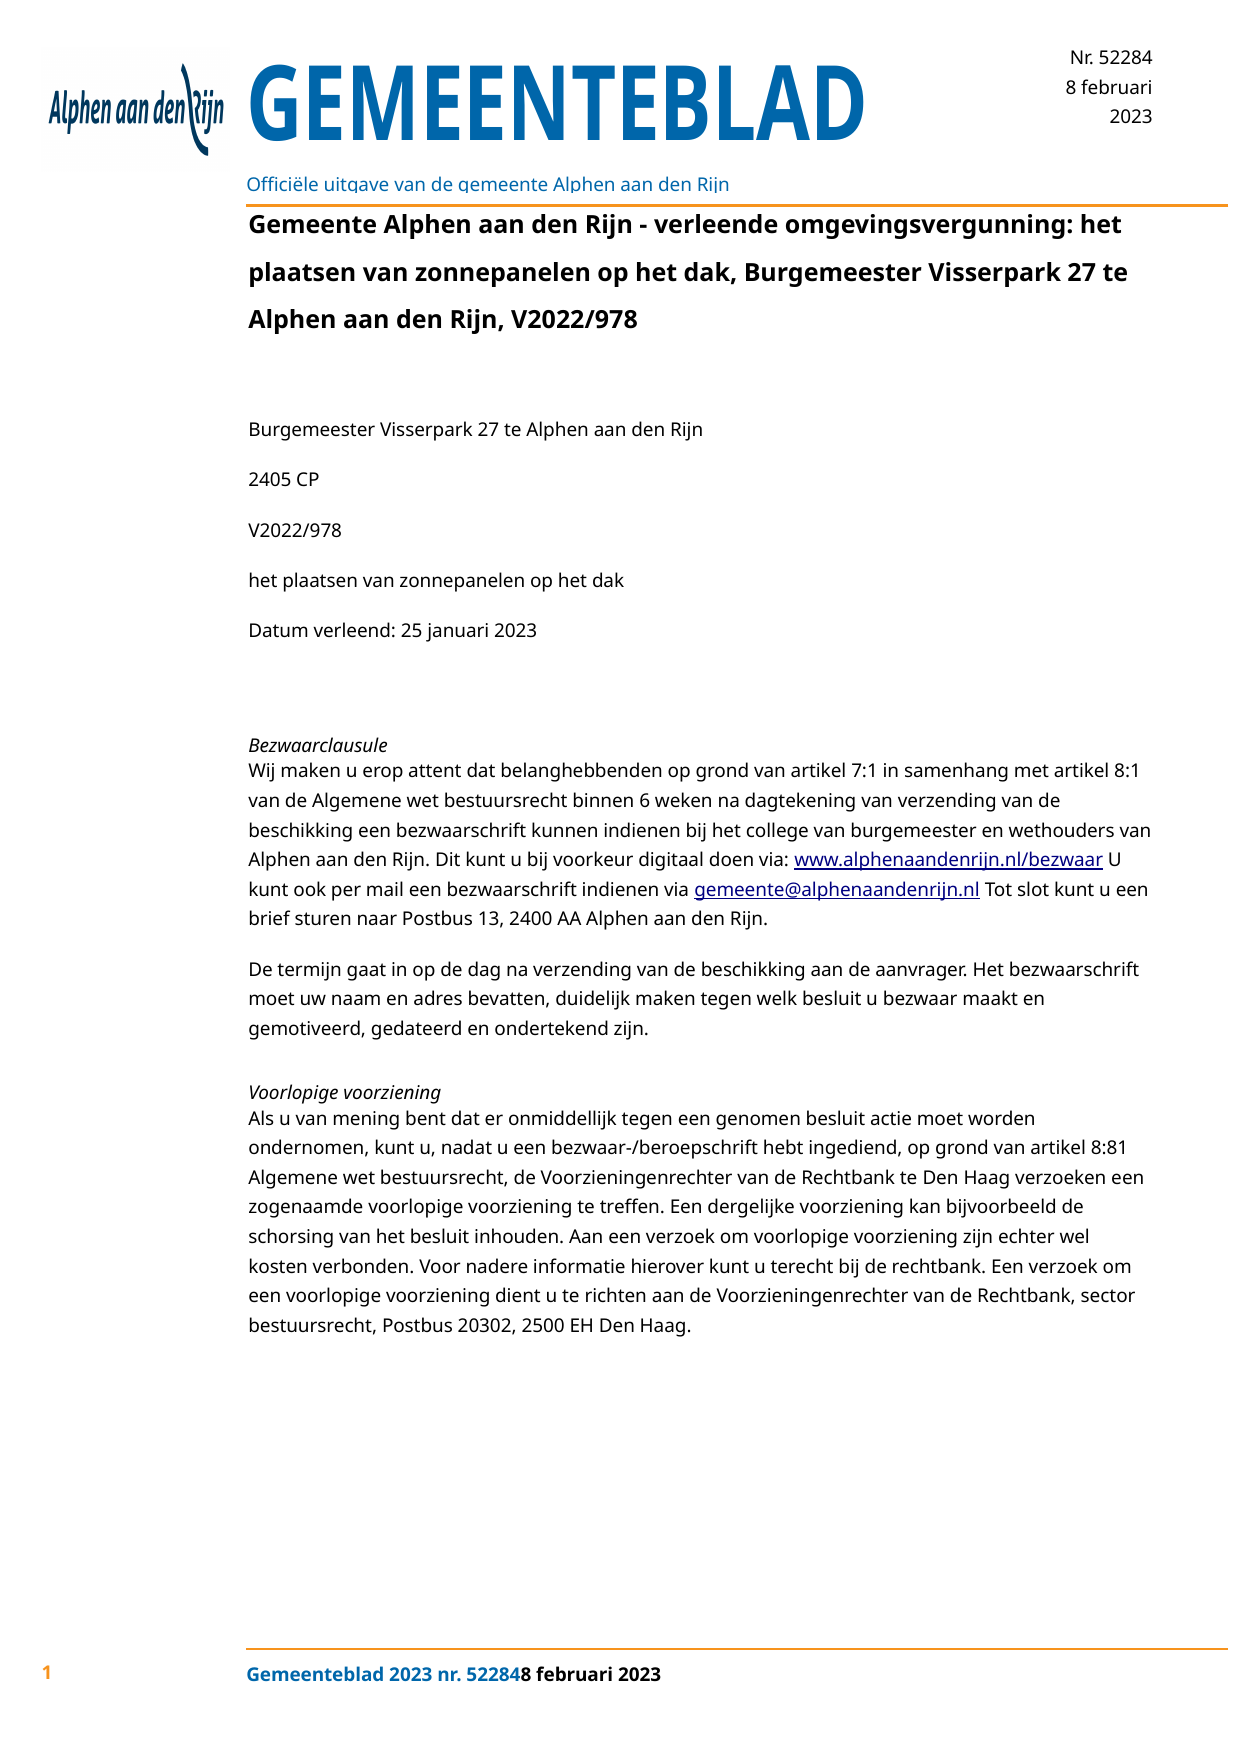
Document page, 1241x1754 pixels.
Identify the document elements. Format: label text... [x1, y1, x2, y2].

text Bezwaarclausule [248, 732, 1152, 758]
text het plaatsen van zonnepanelen op het dak [248, 567, 1152, 593]
text Gemeente Alphen aan den Rijn - verleende omgevingsvergunning: het plaatsen van zonnepanelen op het dak, Burgemeester Visserpark 27 te Alphen aan den Rijn, V2022/978 [248, 207, 1152, 336]
text Datum verleend: 25 januari 2023 [248, 618, 1152, 643]
text Wij maken u erop attent dat belanghebbenden op grond van artikel 7:1 in samenhang met artikel 8:1 van de Algemene wet bestuursrecht binnen 6 weken na dagtekening van verzending van de beschikking een bezwaarschrift kunnen indienen bij het college van burgemeester en wethouders van Alphen aan den Rijn. Dit kunt u bij voorkeur digitaal doen via: www.alphenaandenrijn.nl/bezwaar U kunt ook per mail een bezwaarschrift indienen via gemeente@alphenaandenrijn.nl Tot slot kunt u een brief sturen naar Postbus 13, 2400 AA Alphen aan den Rijn. [248, 758, 1152, 931]
picture [41, 47, 231, 172]
text Voorlopige voorziening [248, 1079, 1152, 1105]
text Als u van mening bent dat er onmiddellijk tegen een genomen besluit actie moet worden ondernomen, kunt u, nadat u een bezwaar-/beroepschrift hebt ingediend, op grond van artikel 8:81 Algemene wet bestuursrecht, de Voorzieningenrechter van de Rechtbank te Den Haag verzoeken een zogenaamde voorlopige voorziening te treffen. Een dergelijke voorziening kan bijvoorbeeld de schorsing van het besluit inhouden. Aan een verzoek om voorlopige voorziening zijn echter wel kosten verbonden. Voor nadere informatie hierover kunt u terecht bij de rechtbank. Een verzoek om een voorlopige voorziening dient u te richten aan de Voorzieningenrechter van de Rechtbank, sector bestuursrecht, Postbus 20302, 2500 EH Den Haag. [248, 1105, 1152, 1338]
text 2405 CP [248, 466, 1152, 492]
text V2022/978 [248, 517, 1152, 542]
text Burgemeester Visserpark 27 te Alphen aan den Rijn [248, 416, 1152, 442]
text De termijn gaat in op de dag na verzending van de beschikking aan de aanvrager. Het bezwaarschrift moet uw naam en adres bevatten, duidelijk maken tegen welk besluit u bezwaar maakt en gemotiveerd, gedateerd en ondertekend zijn. [248, 956, 1152, 1041]
